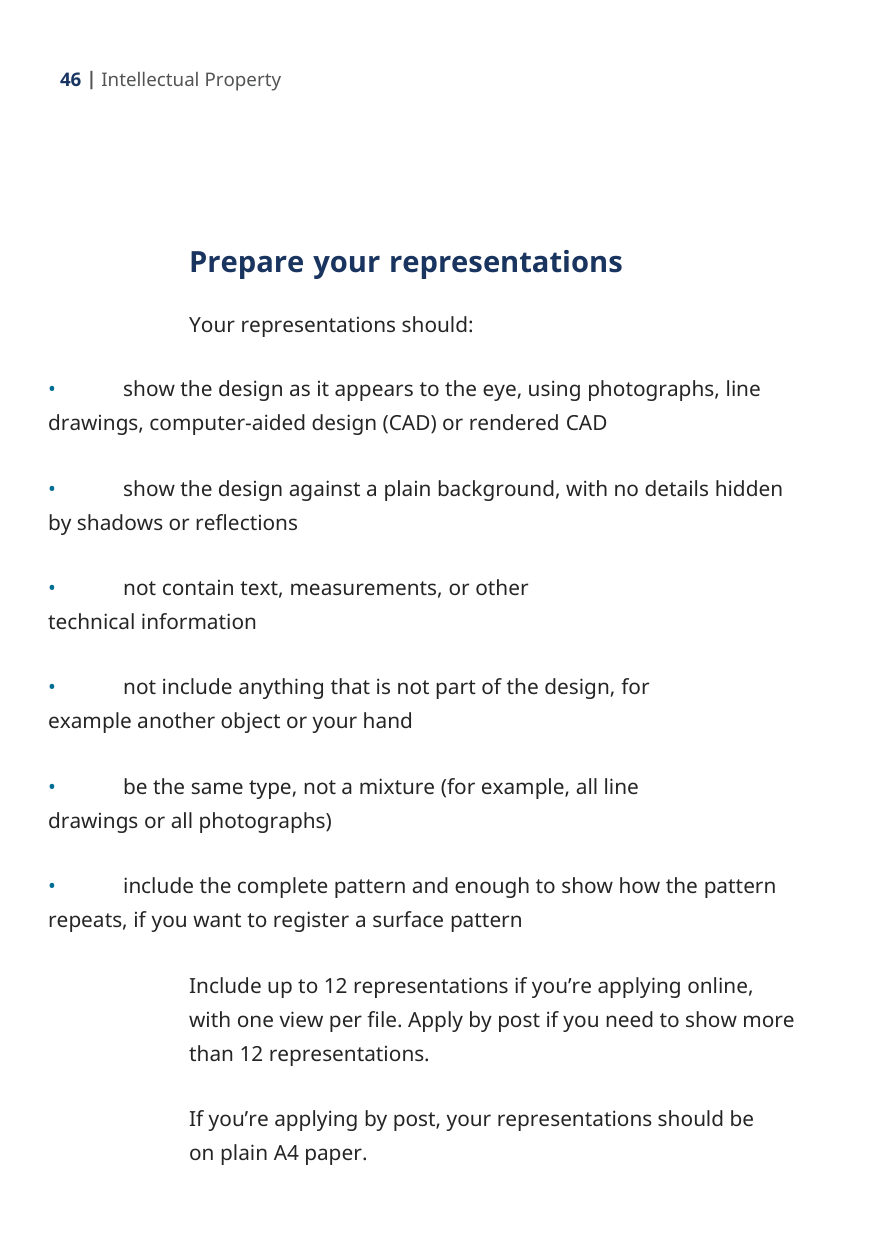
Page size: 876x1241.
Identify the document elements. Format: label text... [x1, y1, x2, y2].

list include the complete pattern and enough to show how the pattern repeats, if you want to register a surface pattern [48, 871, 784, 934]
subtitle Prepare your representations [189, 241, 829, 281]
list show the design as it appears to the eye, using photographs, line drawings, computer-aided design (CAD) or rendered CAD [48, 374, 814, 437]
text Include up to 12 representations if you’re applying online, with one view per file. Apply by post if you need to show more than 12 representations. [189, 971, 801, 1067]
list not contain text, measurements, or other technical information [48, 573, 619, 636]
text Your representations should: [189, 310, 829, 338]
list be the same type, not a mixture (for example, all line drawings or all photographs) [48, 772, 726, 834]
text If you’re applying by post, your representations should be on plain A4 paper. [189, 1104, 770, 1167]
list not include anything that is not part of the design, for example another object or your hand [48, 672, 734, 735]
list show the design against a plain background, with no details hidden by shadows or reflections [48, 474, 797, 536]
